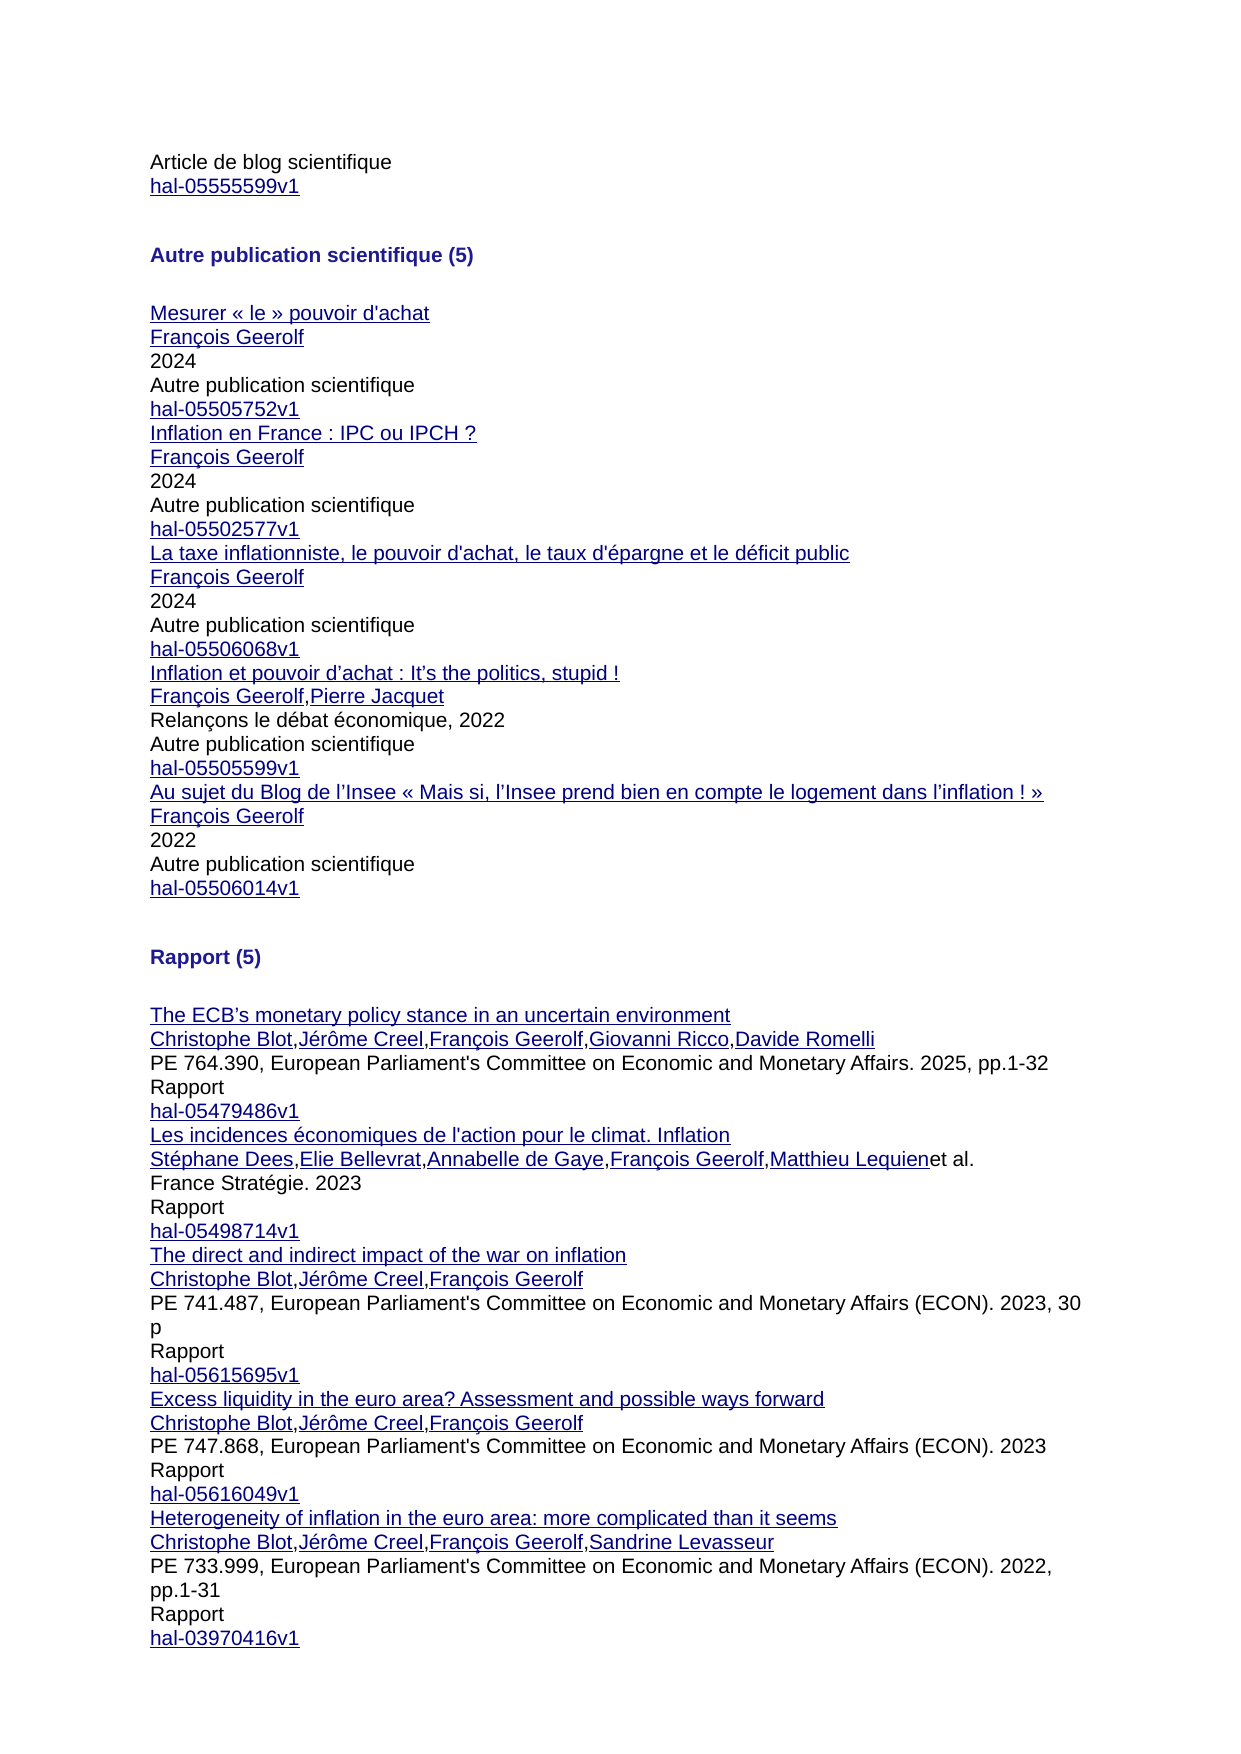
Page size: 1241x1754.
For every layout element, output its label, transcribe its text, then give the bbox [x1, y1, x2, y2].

table_cell The direct and indirect impact of the war on inflation Christophe Blot,Jérôme Creel,François Geerolf PE 741.487, European Parliament's Committee on Economic and Monetary Affairs (ECON). 2023, 30 p Rapport hal-05615695v1 [150, 1243, 1090, 1386]
table_header Article de blog scientifique hal-05555599v1 [150, 150, 1090, 198]
table_header Mesurer « le » pouvoir d'achat François Geerolf 2024 Autre publication scientifique hal-05505752v1 [150, 301, 1090, 421]
table_cell Inflation et pouvoir d’achat : It’s the politics, stupid ! François Geerolf,Pierre Jacquet Relançons le débat économique, 2022 Autre publication scientifique hal-05505599v1 [150, 660, 1090, 780]
table_cell Inflation en France : IPC ou IPCH ? François Geerolf 2024 Autre publication scientifique hal-05502577v1 [150, 421, 1090, 541]
table_cell Les incidences économiques de l'action pour le climat. Inflation Stéphane Dees,Elie Bellevrat,Annabelle de Gaye,François Geerolf,Matthieu Lequienet al. France Stratégie. 2023 Rapport hal-05498714v1 [150, 1123, 1090, 1243]
table_cell Excess liquidity in the euro area? Assessment and possible ways forward Christophe Blot,Jérôme Creel,François Geerolf PE 747.868, European Parliament's Committee on Economic and Monetary Affairs (ECON). 2023 Rapport hal-05616049v1 [150, 1386, 1090, 1506]
table_header The ECB’s monetary policy stance in an uncertain environment Christophe Blot,Jérôme Creel,François Geerolf,Giovanni Ricco,Davide Romelli PE 764.390, European Parliament's Committee on Economic and Monetary Affairs. 2025, pp.1-32 Rapport hal-05479486v1 [150, 1003, 1090, 1123]
table_cell La taxe inflationniste, le pouvoir d'achat, le taux d'épargne et le déficit public François Geerolf 2024 Autre publication scientifique hal-05506068v1 [150, 541, 1090, 660]
table_cell Au sujet du Blog de l’Insee « Mais si, l’Insee prend bien en compte le logement dans l’inflation ! » François Geerolf 2022 Autre publication scientifique hal-05506014v1 [150, 780, 1090, 900]
table_cell Heterogeneity of inflation in the euro area: more complicated than it seems Christophe Blot,Jérôme Creel,François Geerolf,Sandrine Levasseur PE 733.999, European Parliament's Committee on Economic and Monetary Affairs (ECON). 2022, pp.1-31 Rapport hal-03970416v1 [150, 1506, 1090, 1650]
subtitle Rapport (5) [150, 945, 1090, 969]
subtitle Autre publication scientifique (5) [150, 243, 1090, 267]
